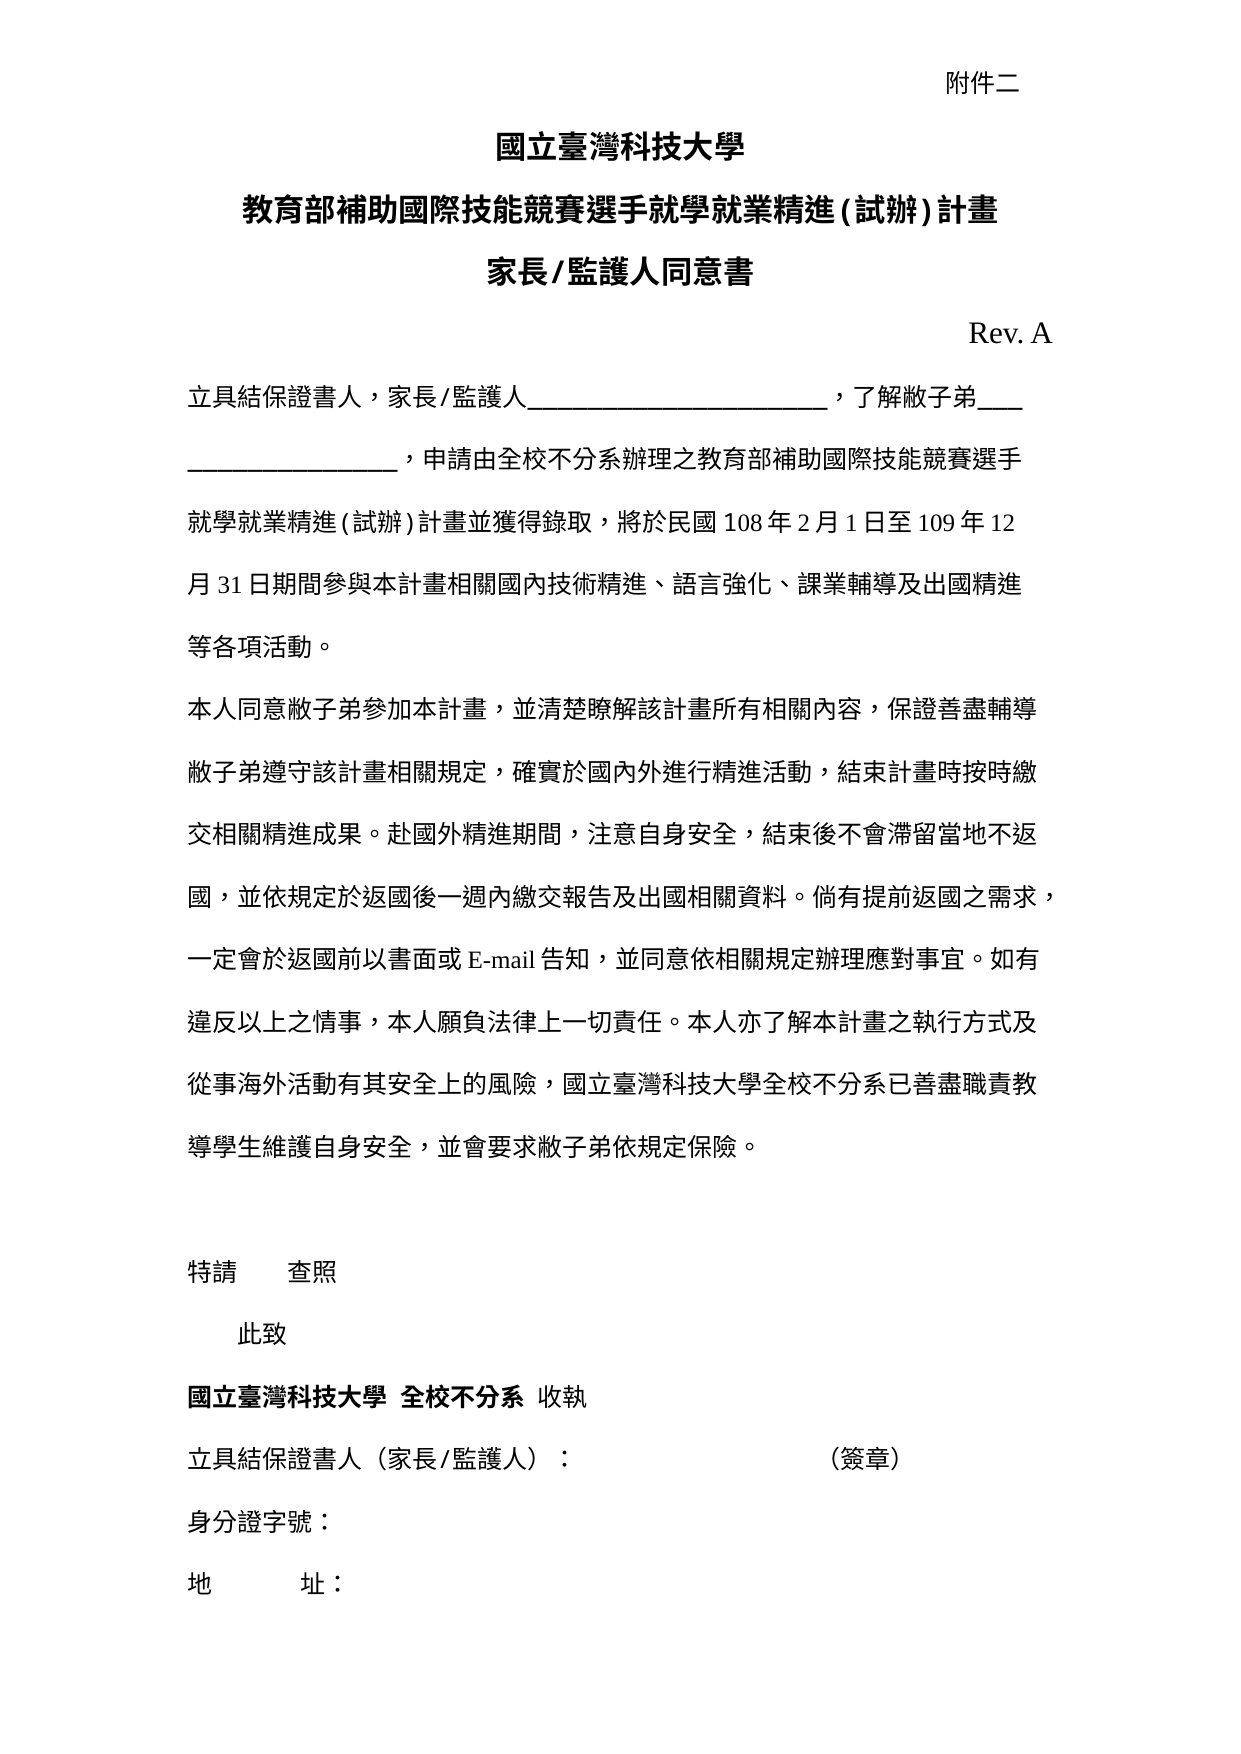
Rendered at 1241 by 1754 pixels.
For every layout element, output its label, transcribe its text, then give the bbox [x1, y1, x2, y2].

text 地 址： [187, 1541, 1053, 1604]
text Rev. A [187, 291, 1053, 354]
text 國立臺灣科技大學 [187, 56, 1053, 166]
text 此致 [237, 1291, 1053, 1354]
text 家長/監護人同意書 [187, 229, 1053, 291]
text 附件二 [931, 63, 1020, 99]
text 教育部補助國際技能競賽選手就學就業精進(試辦)計畫 [187, 166, 1053, 229]
text 身分證字號： [187, 1479, 1053, 1541]
text 立具結保證書人（家長/監護人）： （簽章） [187, 1416, 1053, 1479]
text 本人同意敝子弟參加本計畫，並清楚瞭解該計畫所有相關內容，保證善盡輔導敝子弟遵守該計畫相關規定，確實於國內外進行精進活動，結束計畫時按時繳交相關精進成果。赴國外精進期間，注意自身安全，結束後不會滯留當地不返國，並依規定於返國後一週內繳交報告及出國相關資料。倘有提前返國之需求，一定會於返國前以書面或E-mail告知，並同意依相關規定辦理應對事宜。如有違反以上之情事，本人願負法律上一切責任。本人亦了解本計畫之執行方式及從事海外活動有其安全上的風險，國立臺灣科技大學全校不分系已善盡職責教導學生維護自身安全，並會要求敝子弟依規定保險。 [187, 666, 1053, 1166]
text 國立臺灣科技大學 全校不分系 收執 [187, 1354, 1053, 1416]
text 立具結保證書人，家長/監護人____________________，了解敝子弟_________________，申請由全校不分系辦理之教育部補助國際技能競賽選手就學就業精進(試辦)計畫並獲得錄取，將於民國108年2月1日至109年12月31日期間參與本計畫相關國內技術精進、語言強化、課業輔導及出國精進等各項活動。 [187, 354, 1029, 666]
text 特請 查照 [187, 1229, 1053, 1291]
